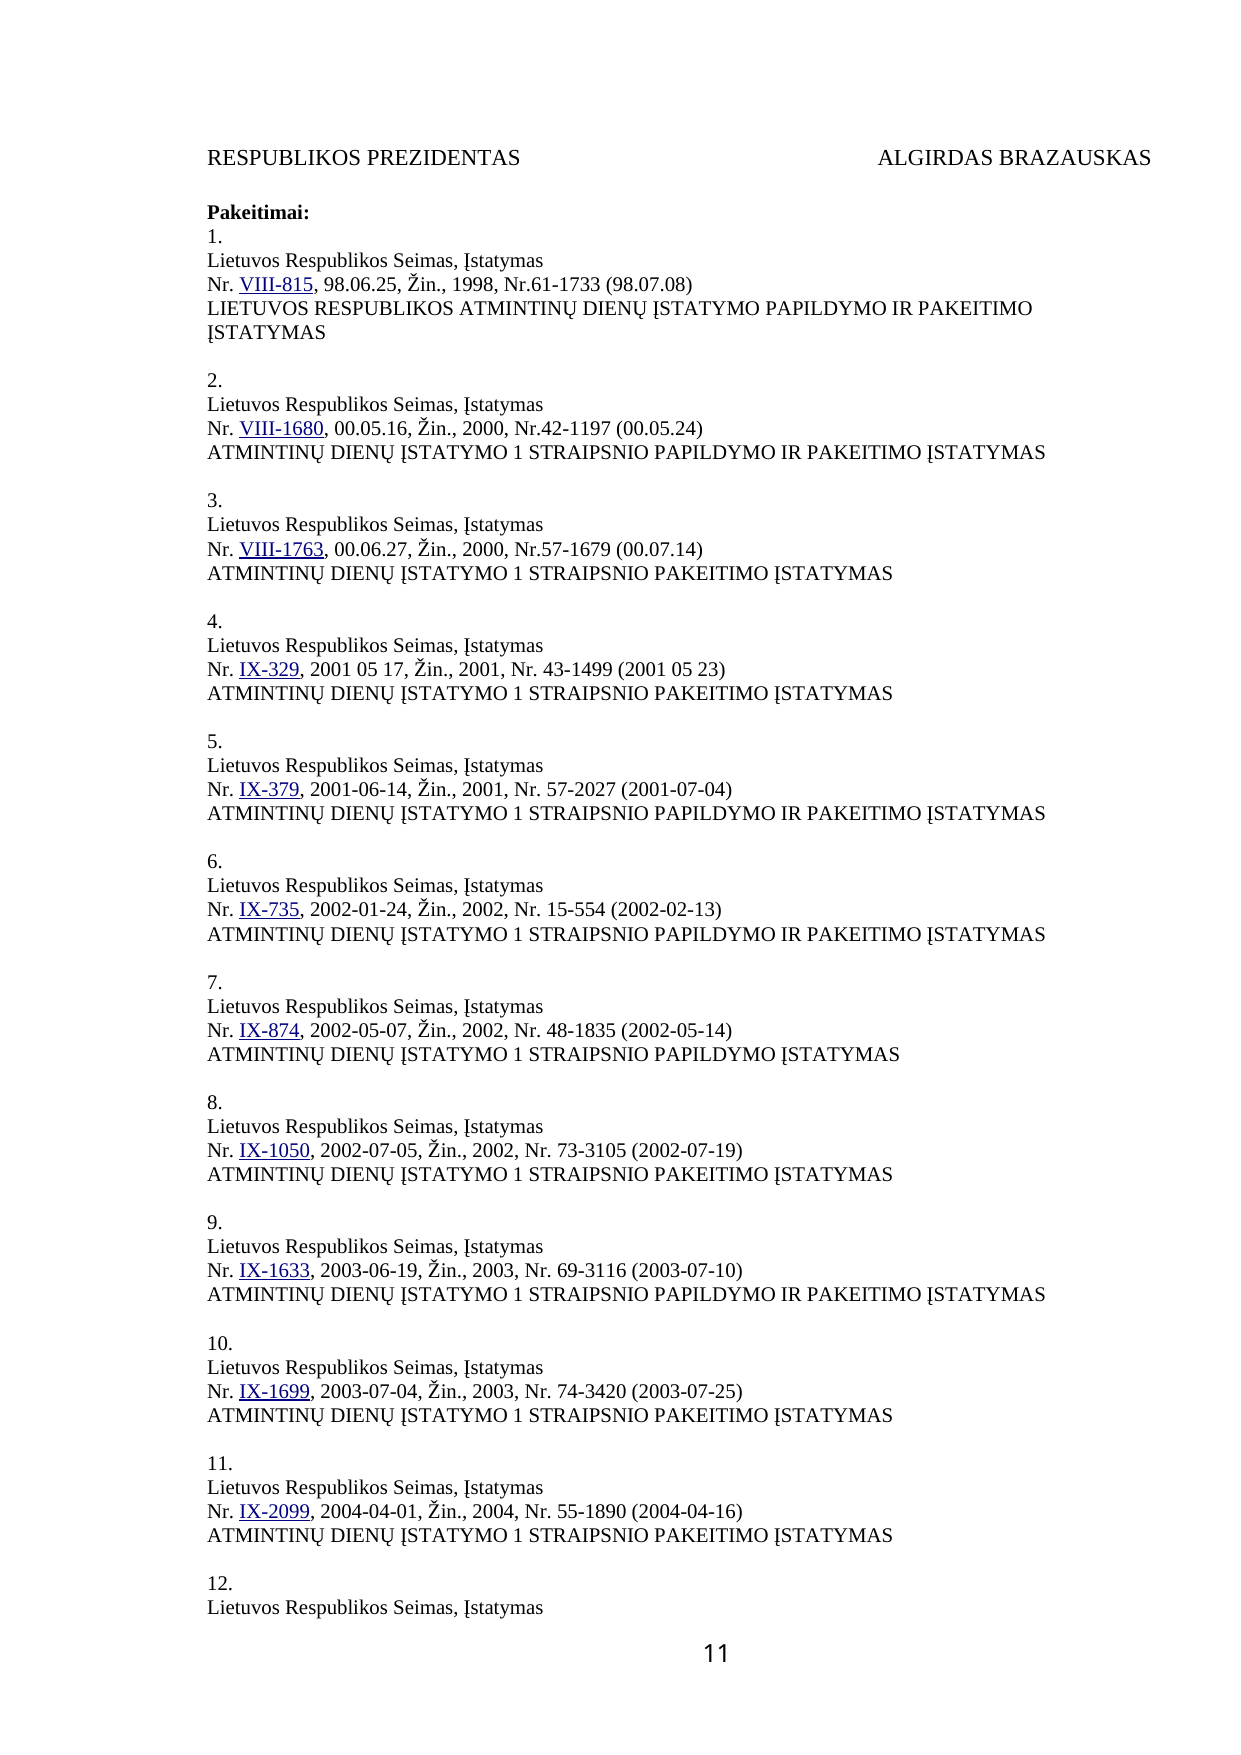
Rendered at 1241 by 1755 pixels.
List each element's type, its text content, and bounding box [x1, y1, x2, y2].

text ATMINTINŲ DIENŲ ĮSTATYMO 1 STRAIPSNIO PAPILDYMO IR PAKEITIMO ĮSTATYMAS [207, 921, 1152, 946]
text 12. [207, 1571, 1152, 1595]
text Lietuvos Respublikos Seimas, Įstatymas [207, 1234, 1152, 1258]
text Nr. IX-1699, 2003-07-04, Žin., 2003, Nr. 74-3420 (2003-07-25) [207, 1379, 1152, 1403]
text Pakeitimai: [207, 199, 1152, 224]
text RESPUBLIKOS PREZIDENTAS ALGIRDAS BRAZAUSKAS [207, 144, 1152, 171]
text 1. [207, 224, 1152, 248]
text LIETUVOS RESPUBLIKOS ATMINTINŲ DIENŲ ĮSTATYMO PAPILDYMO IR PAKEITIMO ĮSTATYMAS [207, 296, 1152, 344]
text Nr. VIII-1680, 00.05.16, Žin., 2000, Nr.42-1197 (00.05.24) [207, 416, 1152, 440]
text Lietuvos Respublikos Seimas, Įstatymas [207, 392, 1152, 416]
text ATMINTINŲ DIENŲ ĮSTATYMO 1 STRAIPSNIO PAKEITIMO ĮSTATYMAS [207, 1523, 1152, 1547]
text ATMINTINŲ DIENŲ ĮSTATYMO 1 STRAIPSNIO PAKEITIMO ĮSTATYMAS [207, 1403, 1152, 1427]
text Nr. IX-1633, 2003-06-19, Žin., 2003, Nr. 69-3116 (2003-07-10) [207, 1258, 1152, 1282]
text 10. [207, 1331, 1152, 1354]
text Nr. VIII-1763, 00.06.27, Žin., 2000, Nr.57-1679 (00.07.14) [207, 536, 1152, 561]
text 9. [207, 1210, 1152, 1234]
text 3. [207, 488, 1152, 512]
text ATMINTINŲ DIENŲ ĮSTATYMO 1 STRAIPSNIO PAKEITIMO ĮSTATYMAS [207, 1162, 1152, 1186]
text Nr. VIII-815, 98.06.25, Žin., 1998, Nr.61-1733 (98.07.08) [207, 272, 1152, 296]
text 6. [207, 849, 1152, 873]
text ATMINTINŲ DIENŲ ĮSTATYMO 1 STRAIPSNIO PAKEITIMO ĮSTATYMAS [207, 681, 1152, 705]
text Nr. IX-735, 2002-01-24, Žin., 2002, Nr. 15-554 (2002-02-13) [207, 897, 1152, 921]
text Lietuvos Respublikos Seimas, Įstatymas [207, 248, 1152, 272]
text Nr. IX-1050, 2002-07-05, Žin., 2002, Nr. 73-3105 (2002-07-19) [207, 1138, 1152, 1162]
text Lietuvos Respublikos Seimas, Įstatymas [207, 873, 1152, 897]
text Lietuvos Respublikos Seimas, Įstatymas [207, 633, 1152, 657]
text Nr. IX-379, 2001-06-14, Žin., 2001, Nr. 57-2027 (2001-07-04) [207, 777, 1152, 801]
text 5. [207, 729, 1152, 753]
text Nr. IX-874, 2002-05-07, Žin., 2002, Nr. 48-1835 (2002-05-14) [207, 1018, 1152, 1042]
text Lietuvos Respublikos Seimas, Įstatymas [207, 994, 1152, 1018]
text ATMINTINŲ DIENŲ ĮSTATYMO 1 STRAIPSNIO PAKEITIMO ĮSTATYMAS [207, 561, 1152, 584]
text Lietuvos Respublikos Seimas, Įstatymas [207, 1114, 1152, 1138]
text ATMINTINŲ DIENŲ ĮSTATYMO 1 STRAIPSNIO PAPILDYMO IR PAKEITIMO ĮSTATYMAS [207, 1282, 1152, 1306]
text 8. [207, 1090, 1152, 1114]
text 2. [207, 368, 1152, 392]
text Nr. IX-2099, 2004-04-01, Žin., 2004, Nr. 55-1890 (2004-04-16) [207, 1499, 1152, 1523]
text Lietuvos Respublikos Seimas, Įstatymas [207, 1595, 1152, 1619]
text 4. [207, 609, 1152, 633]
text 7. [207, 969, 1152, 994]
text Lietuvos Respublikos Seimas, Įstatymas [207, 1475, 1152, 1499]
text ATMINTINŲ DIENŲ ĮSTATYMO 1 STRAIPSNIO PAPILDYMO IR PAKEITIMO ĮSTATYMAS [207, 440, 1152, 464]
text Lietuvos Respublikos Seimas, Įstatymas [207, 512, 1152, 536]
text ATMINTINŲ DIENŲ ĮSTATYMO 1 STRAIPSNIO PAPILDYMO IR PAKEITIMO ĮSTATYMAS [207, 801, 1152, 825]
text ATMINTINŲ DIENŲ ĮSTATYMO 1 STRAIPSNIO PAPILDYMO ĮSTATYMAS [207, 1042, 1152, 1066]
text Lietuvos Respublikos Seimas, Įstatymas [207, 753, 1152, 777]
text Lietuvos Respublikos Seimas, Įstatymas [207, 1354, 1152, 1379]
text Nr. IX-329, 2001 05 17, Žin., 2001, Nr. 43-1499 (2001 05 23) [207, 657, 1152, 681]
text 11. [207, 1451, 1152, 1475]
